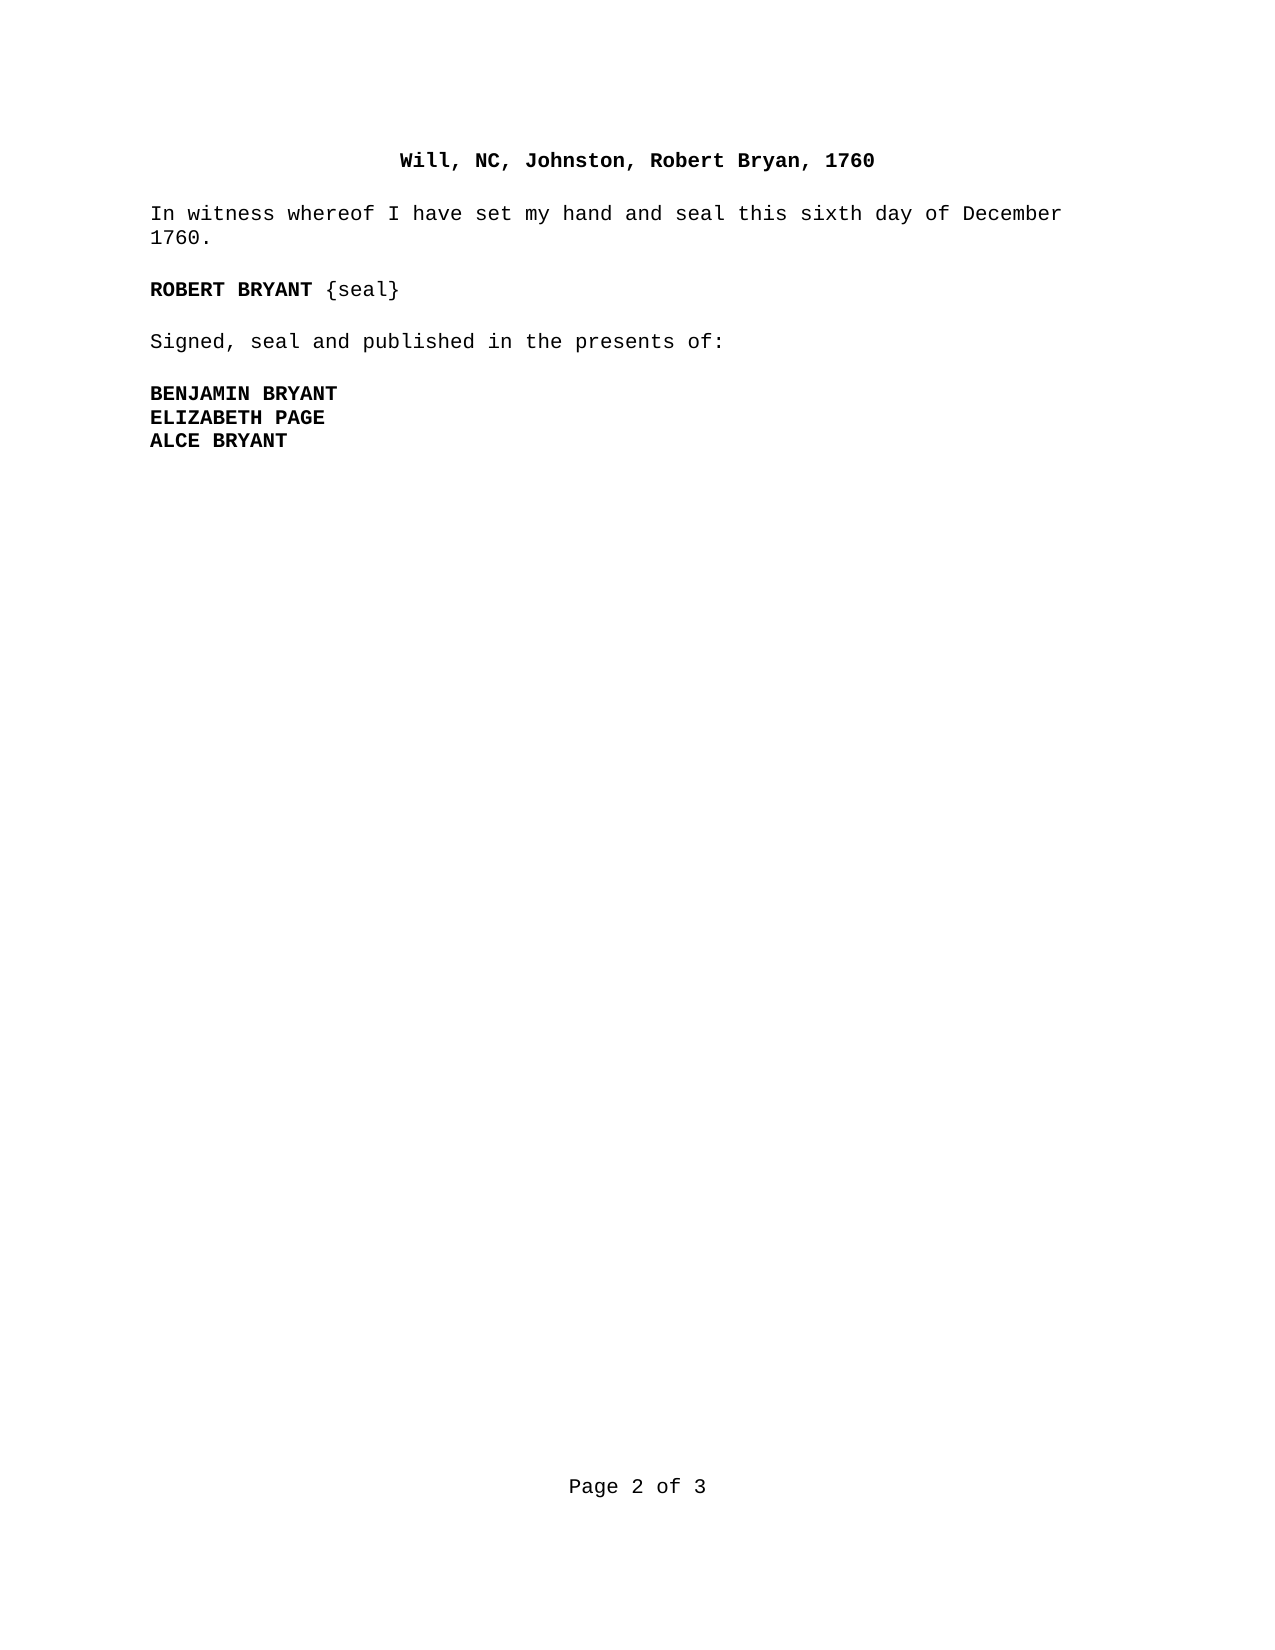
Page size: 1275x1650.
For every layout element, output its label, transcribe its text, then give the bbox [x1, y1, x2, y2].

text Elizabeth Page [150, 407, 1125, 430]
text In witness whereof I have set my hand and seal this sixth day of December 1760. [150, 203, 1125, 250]
text Benjamin Bryant [150, 383, 1125, 407]
text Robert Bryant {seal} [150, 279, 1125, 302]
text Signed, seal and published in the presents of: [150, 331, 1125, 354]
text ALCE bryant [150, 430, 1125, 454]
